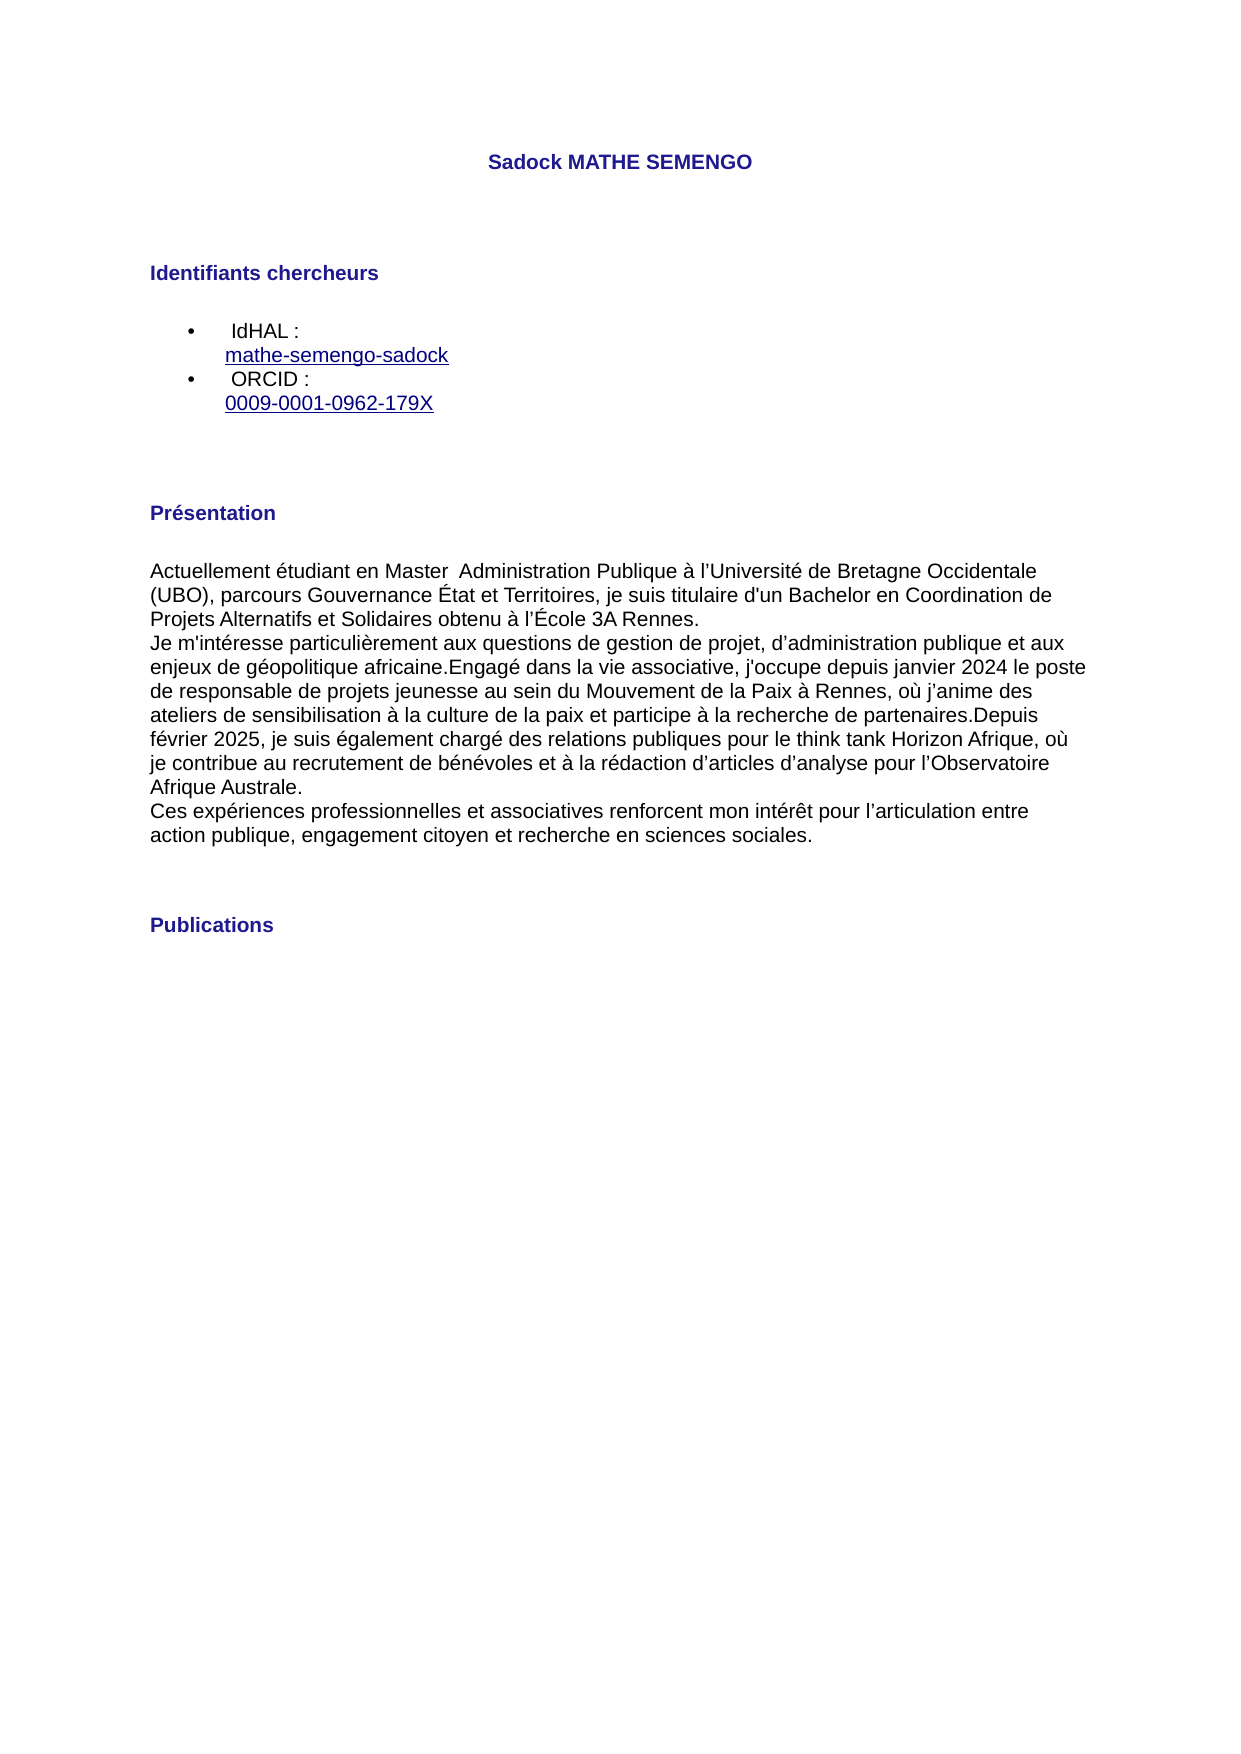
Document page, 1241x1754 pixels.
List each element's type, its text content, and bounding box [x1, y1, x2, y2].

text Actuellement étudiant en Master Administration Publique à l’Université de Bretagne Occidentale (UBO), parcours Gouvernance État et Territoires, je suis titulaire d'un Bachelor en Coordination de Projets Alternatifs et Solidaires obtenu à l’École 3A Rennes. [150, 559, 1090, 631]
subtitle Publications [150, 912, 1090, 936]
subtitle Présentation [150, 501, 1090, 525]
subtitle Sadock MATHE SEMENGO [150, 150, 1090, 174]
subtitle Identifiants chercheurs [150, 260, 1090, 284]
text Je m'intéresse particulièrement aux questions de gestion de projet, d’administration publique et aux enjeux de géopolitique africaine.Engagé dans la vie associative, j'occupe depuis janvier 2024 le poste de responsable de projets jeunesse au sein du Mouvement de la Paix à Rennes, où j’anime des ateliers de sensibilisation à la culture de la paix et participe à la recherche de partenaires.Depuis février 2025, je suis également chargé des relations publiques pour le think tank Horizon Afrique, où je contribue au recrutement de bénévoles et à la rédaction d’articles d’analyse pour l’Observatoire Afrique Australe. [150, 631, 1090, 799]
list mathe-semengo-sadock [187, 343, 1090, 367]
list ORCID : [187, 367, 1090, 391]
list IdHAL : [187, 319, 1090, 343]
text Ces expériences professionnelles et associatives renforcent mon intérêt pour l’articulation entre action publique, engagement citoyen et recherche en sciences sociales. [150, 799, 1090, 847]
list 0009-0001-0962-179X [187, 391, 1090, 414]
